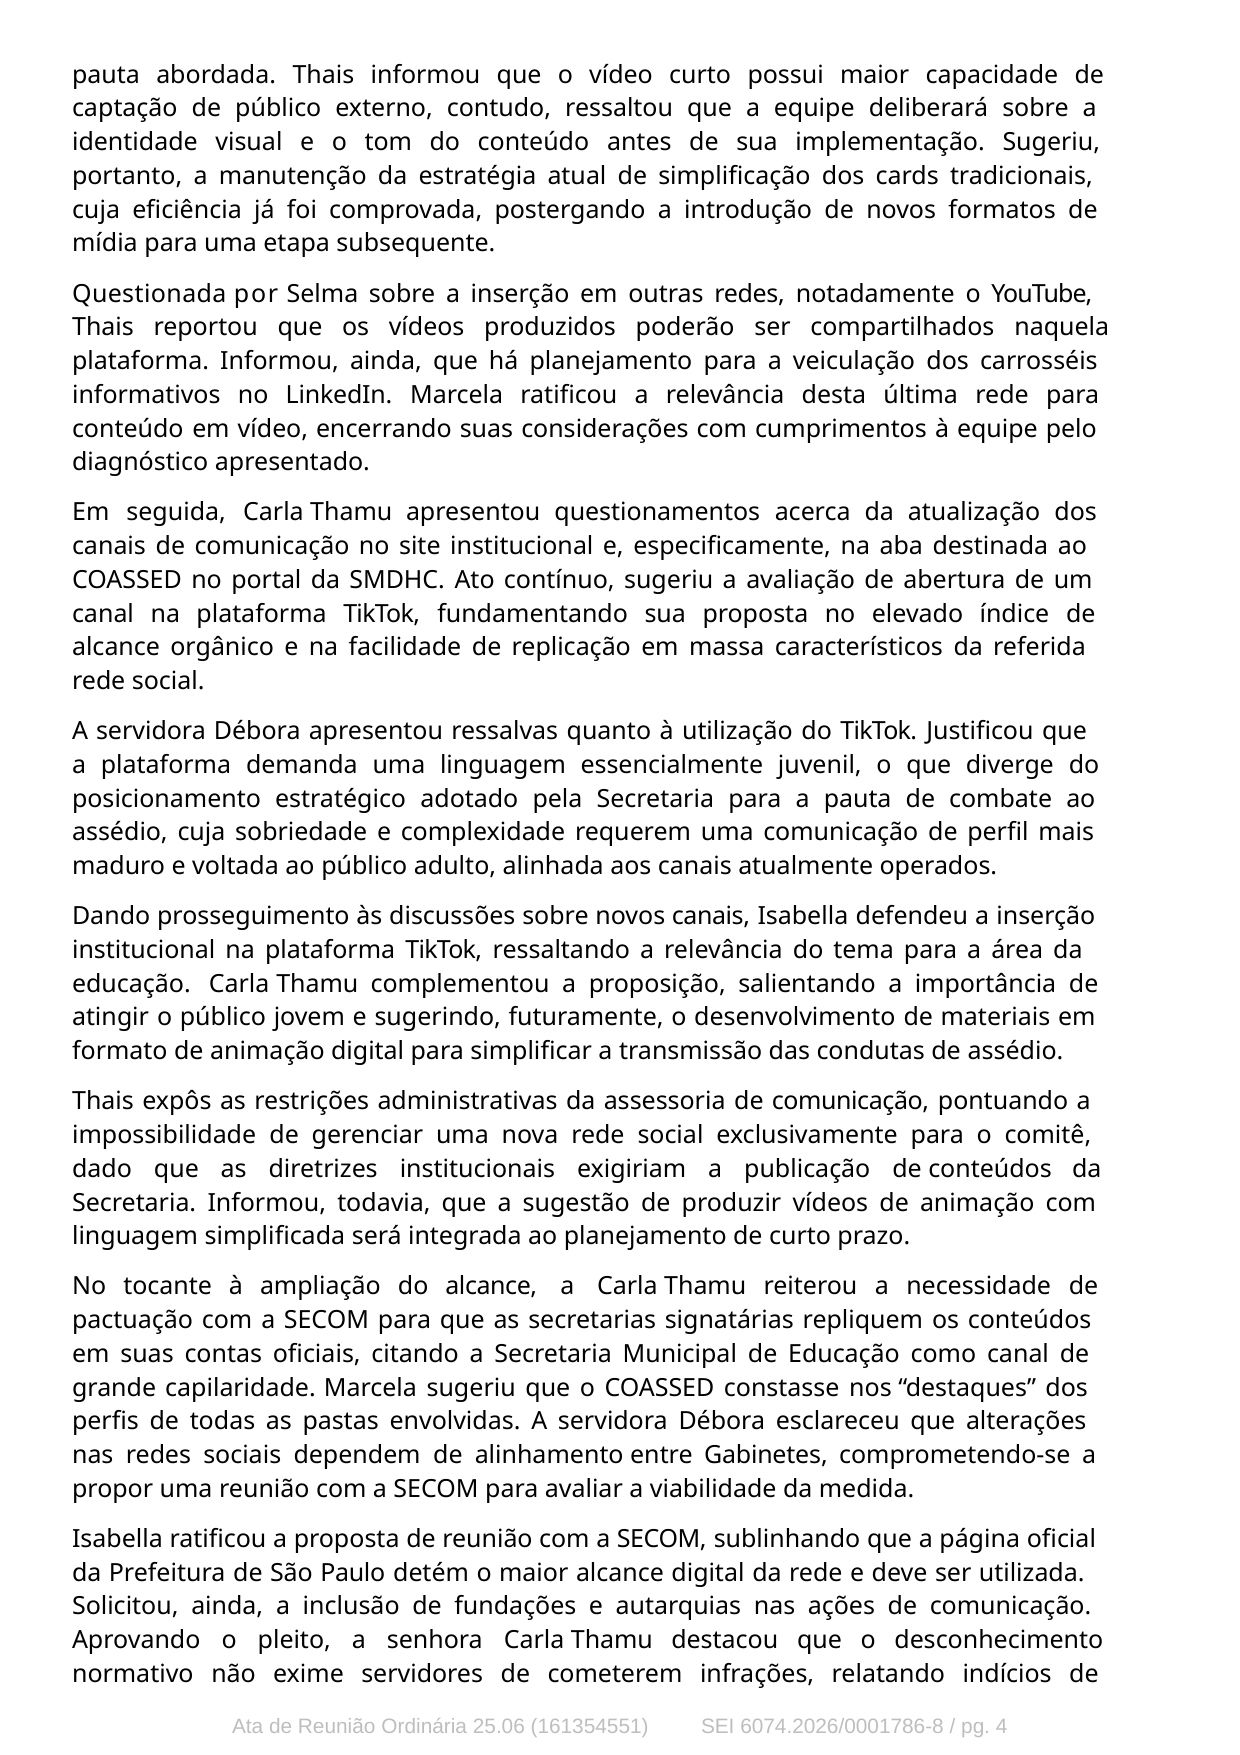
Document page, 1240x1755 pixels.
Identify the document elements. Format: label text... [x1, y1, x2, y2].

text perﬁs de todas as pastas envolvidas. A servidora Débora esclareceu que alterações [72, 1406, 1193, 1436]
text Solicitou, ainda, a inclusão de fundações e autarquias nas ações de comunicação. [72, 1592, 1192, 1621]
text normativo não exime servidores de cometerem infrações, relatando indícios de [72, 1659, 1192, 1688]
text Questionada por Selma sobre a inserção em outras redes, notadamente o YouTube, [72, 279, 1193, 308]
text pauta abordada. Thais informou que o vídeo curto possui maior capacidade de [72, 60, 1192, 89]
text identidade visual e o tom do conteúdo antes de sua implementação. Sugeriu, [72, 127, 1192, 156]
text a plataforma demanda uma linguagem essencialmente juvenil, o que diverge do [72, 750, 1192, 779]
text posicionamento estratégico adotado pela Secretaria para a pauta de combate ao [72, 784, 1192, 813]
text grande capilaridade. Marcela sugeriu que o COASSED constasse nos “destaques” dos [72, 1373, 1193, 1402]
text Aprovando o pleito, a senhora Carla Thamu destacou que o desconhecimento [72, 1625, 1192, 1654]
text alcance orgânico e na facilidade de replicação em massa característicos da referida [72, 632, 1192, 662]
text rede social. [72, 666, 1192, 695]
text canal na plataforma TikTok, fundamentando sua proposta no elevado índice de [72, 599, 1192, 628]
text informativos no LinkedIn. Marcela ratiﬁcou a relevância desta última rede para [72, 380, 1193, 409]
text atingir o público jovem e sugerindo, futuramente, o desenvolvimento de materiais em [72, 1003, 1192, 1032]
text assédio, cuja sobriedade e complexidade requerem uma comunicação de perﬁl mais [72, 818, 1192, 847]
text da Prefeitura de São Paulo detém o maior alcance digital da rede e deve ser utilizada. [72, 1558, 1192, 1587]
text captação de público externo, contudo, ressaltou que a equipe deliberará sobre a [72, 94, 1192, 123]
text propor uma reunião com a SECOM para avaliar a viabilidade da medida. [72, 1474, 1193, 1503]
text maduro e voltada ao público adulto, alinhada aos canais atualmente operados. [72, 851, 1192, 880]
text Ata de Reunião Ordinária 25.06 (161354551) [232, 1714, 674, 1738]
text impossibilidade de gerenciar uma nova rede social exclusivamente para o comitê, [72, 1120, 1192, 1149]
text portanto, a manutenção da estratégia atual de simpliﬁcação dos cards tradicionais, [72, 161, 1192, 190]
text Secretaria. Informou, todavia, que a sugestão de produzir vídeos de animação com [72, 1188, 1192, 1217]
text Isabella ratiﬁcou a proposta de reunião com a SECOM, sublinhando que a página oﬁcial [72, 1524, 1192, 1553]
text dado que as diretrizes institucionais exigiriam a publicação de conteúdos da [72, 1154, 1192, 1183]
text plataforma. Informou, ainda, que há planejamento para a veiculação dos carrosséis [72, 346, 1193, 375]
text formato de animação digital para simplificar a transmissão das condutas de assédio. [72, 1036, 1192, 1065]
text linguagem simplificada será integrada ao planejamento de curto prazo. [72, 1221, 1192, 1251]
text cuja eﬁciência já foi comprovada, postergando a introdução de novos formatos de [72, 195, 1192, 224]
text SEI 6074.2026/0001786-8 / pg. 4 [701, 1714, 1033, 1738]
text canais de comunicação no site institucional e, especiﬁcamente, na aba destinada ao [72, 531, 1192, 560]
text institucional na plataforma TikTok, ressaltando a relevância do tema para a área da [72, 935, 1192, 964]
text Thais expôs as restrições administrativas da assessoria de comunicação, pontuando a [72, 1086, 1192, 1116]
text mídia para uma etapa subsequente. [72, 229, 1192, 258]
text Em seguida, Carla Thamu apresentou questionamentos acerca da atualização dos [72, 497, 1192, 527]
text No tocante à ampliação do alcance, a Carla Thamu reiterou a necessidade de [72, 1271, 1193, 1301]
text diagnóstico apresentado. [72, 447, 1193, 477]
text em suas contas oﬁciais, citando a Secretaria Municipal de Educação como canal de [72, 1339, 1193, 1368]
text educação. Carla Thamu complementou a proposição, salientando a importância de [72, 969, 1192, 998]
text Dando prosseguimento às discussões sobre novos canais, Isabella defendeu a inserção [72, 901, 1192, 930]
text A servidora Débora apresentou ressalvas quanto à utilização do TikTok. Justiﬁcou que [72, 716, 1192, 745]
text COASSED no portal da SMDHC. Ato contínuo, sugeriu a avaliação de abertura de um [72, 565, 1192, 594]
text conteúdo em vídeo, encerrando suas considerações com cumprimentos à equipe pelo [72, 414, 1193, 443]
text pactuação com a SECOM para que as secretarias signatárias repliquem os conteúdos [72, 1305, 1193, 1334]
text Thais reportou que os vídeos produzidos poderão ser compartilhados naquela [72, 312, 1193, 342]
text nas redes sociais dependem de alinhamento entre Gabinetes, comprometendo-se a [72, 1440, 1193, 1469]
